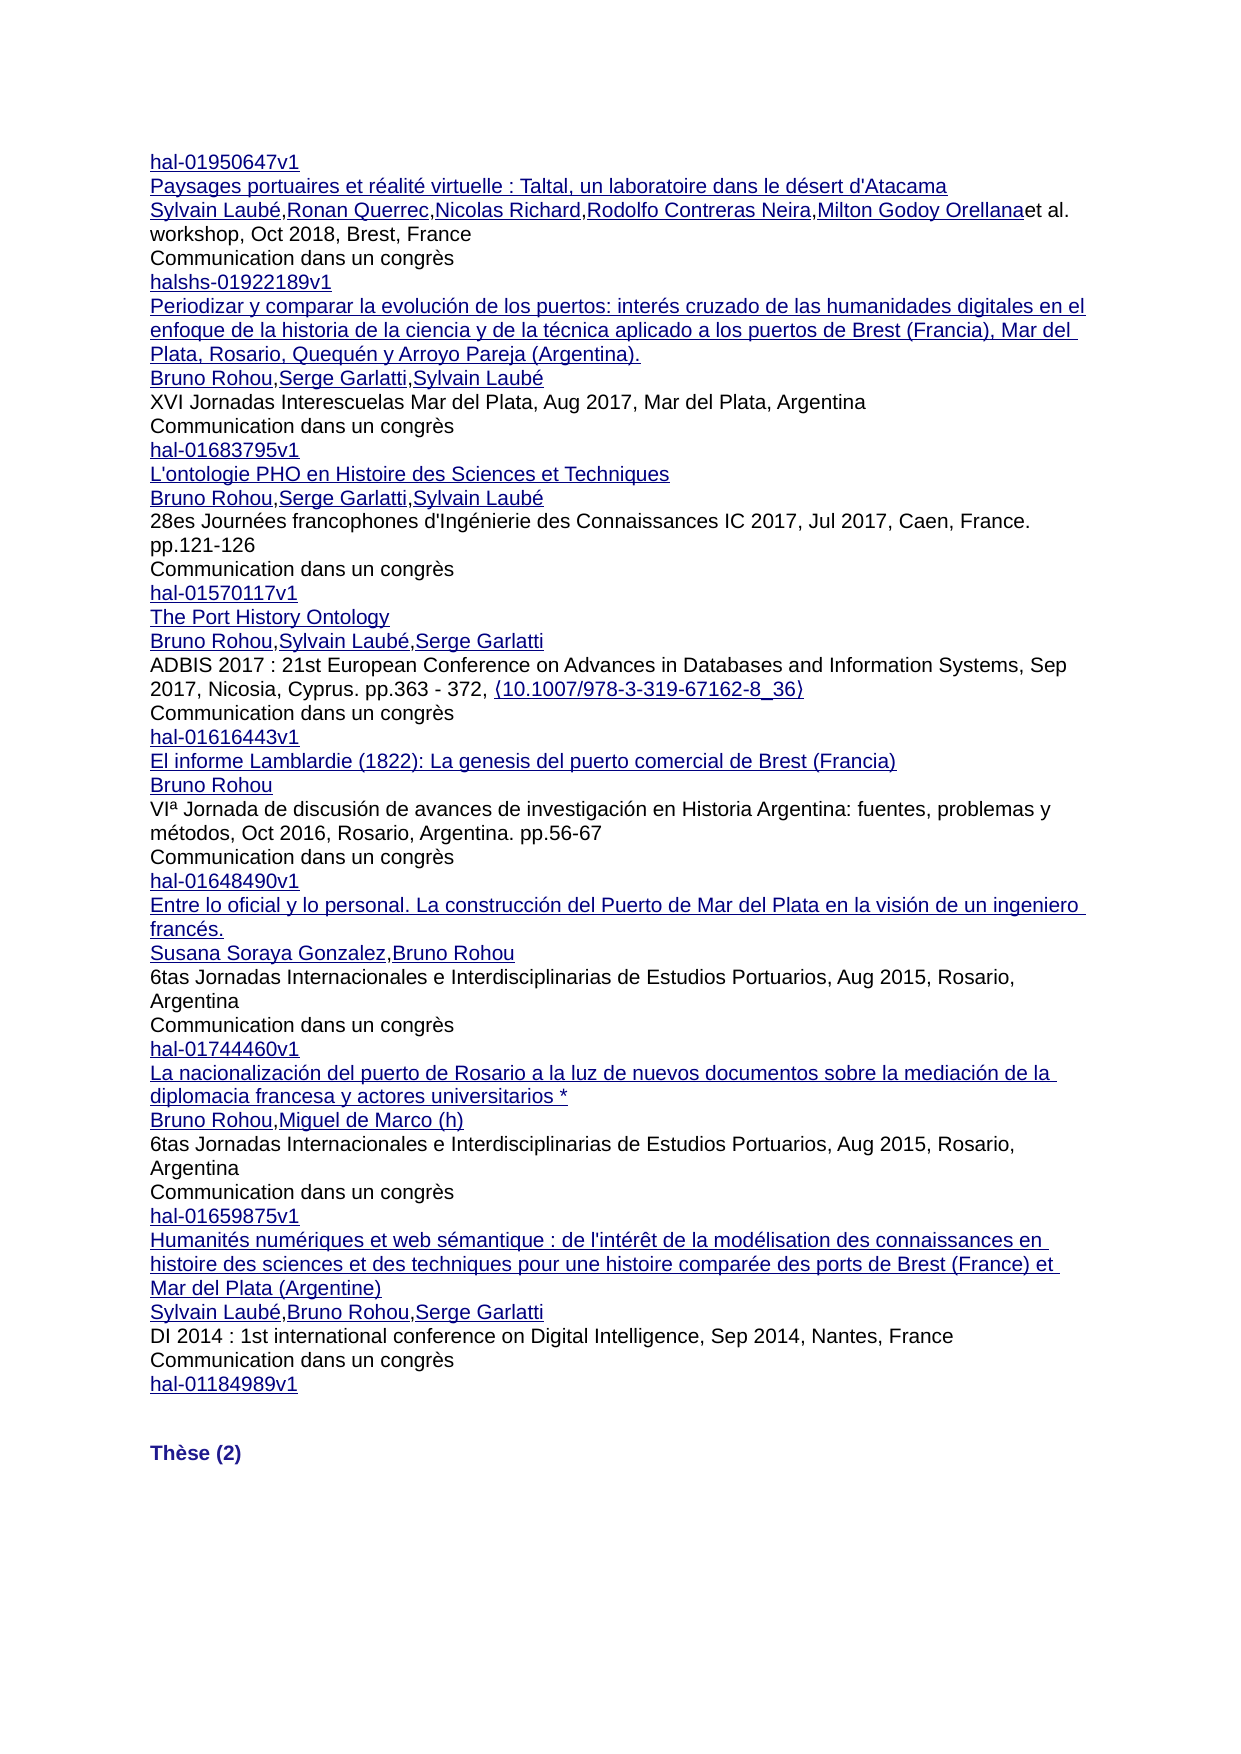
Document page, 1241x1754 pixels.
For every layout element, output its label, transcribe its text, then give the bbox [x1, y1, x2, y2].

table_cell Paysages portuaires et réalité virtuelle : Taltal, un laboratoire dans le désert d'Atacama Sylvain Laubé,Ronan Querrec,Nicolas Richard,Rodolfo Contreras Neira,Milton Godoy Orellanaet al. workshop, Oct 2018, Brest, France Communication dans un congrès halshs-01922189v1 [150, 174, 1090, 294]
table_cell The Port History Ontology Bruno Rohou,Sylvain Laubé,Serge Garlatti ADBIS 2017 : 21st European Conference on Advances in Databases and Information Systems, Sep 2017, Nicosia, Cyprus. pp.363 - 372, ⟨10.1007/978-3-319-67162-8_36⟩ Communication dans un congrès hal-01616443v1 [150, 605, 1090, 749]
table_cell La nacionalización del puerto de Rosario a la luz de nuevos documentos sobre la mediación de la diplomacia francesa y actores universitarios * Bruno Rohou,Miguel de Marco (h) 6tas Jornadas Internacionales e Interdisciplinarias de Estudios Portuarios, Aug 2015, Rosario, Argentina Communication dans un congrès hal-01659875v1 [150, 1060, 1090, 1228]
subtitle Thèse (2) [150, 1441, 1090, 1464]
table_cell L'ontologie PHO en Histoire des Sciences et Techniques Bruno Rohou,Serge Garlatti,Sylvain Laubé 28es Journées francophones d'Ingénierie des Connaissances IC 2017, Jul 2017, Caen, France. pp.121-126 Communication dans un congrès hal-01570117v1 [150, 461, 1090, 605]
table_cell hal-01950647v1 [150, 150, 1090, 174]
table_cell Humanités numériques et web sémantique : de l'intérêt de la modélisation des connaissances en histoire des sciences et des techniques pour une histoire comparée des ports de Brest (France) et Mar del Plata (Argentine) Sylvain Laubé,Bruno Rohou,Serge Garlatti DI 2014 : 1st international conference on Digital Intelligence, Sep 2014, Nantes, France Communication dans un congrès hal-01184989v1 [150, 1228, 1090, 1396]
table_cell Periodizar y comparar la evolución de los puertos: interés cruzado de las humanidades digitales en el enfoque de la historia de la ciencia y de la técnica aplicado a los puertos de Brest (Francia), Mar del Plata, Rosario, Quequén y Arroyo Pareja (Argentina). Bruno Rohou,Serge Garlatti,Sylvain Laubé XVI Jornadas Interescuelas Mar del Plata, Aug 2017, Mar del Plata, Argentina Communication dans un congrès hal-01683795v1 [150, 294, 1090, 461]
table_cell El informe Lamblardie (1822): La genesis del puerto comercial de Brest (Francia) Bruno Rohou VIª Jornada de discusión de avances de investigación en Historia Argentina: fuentes, problemas y métodos, Oct 2016, Rosario, Argentina. pp.56-67 Communication dans un congrès hal-01648490v1 [150, 749, 1090, 893]
table_cell Entre lo oficial y lo personal. La construcción del Puerto de Mar del Plata en la visión de un ingeniero francés. Susana Soraya Gonzalez,Bruno Rohou 6tas Jornadas Internacionales e Interdisciplinarias de Estudios Portuarios, Aug 2015, Rosario, Argentina Communication dans un congrès hal-01744460v1 [150, 893, 1090, 1060]
